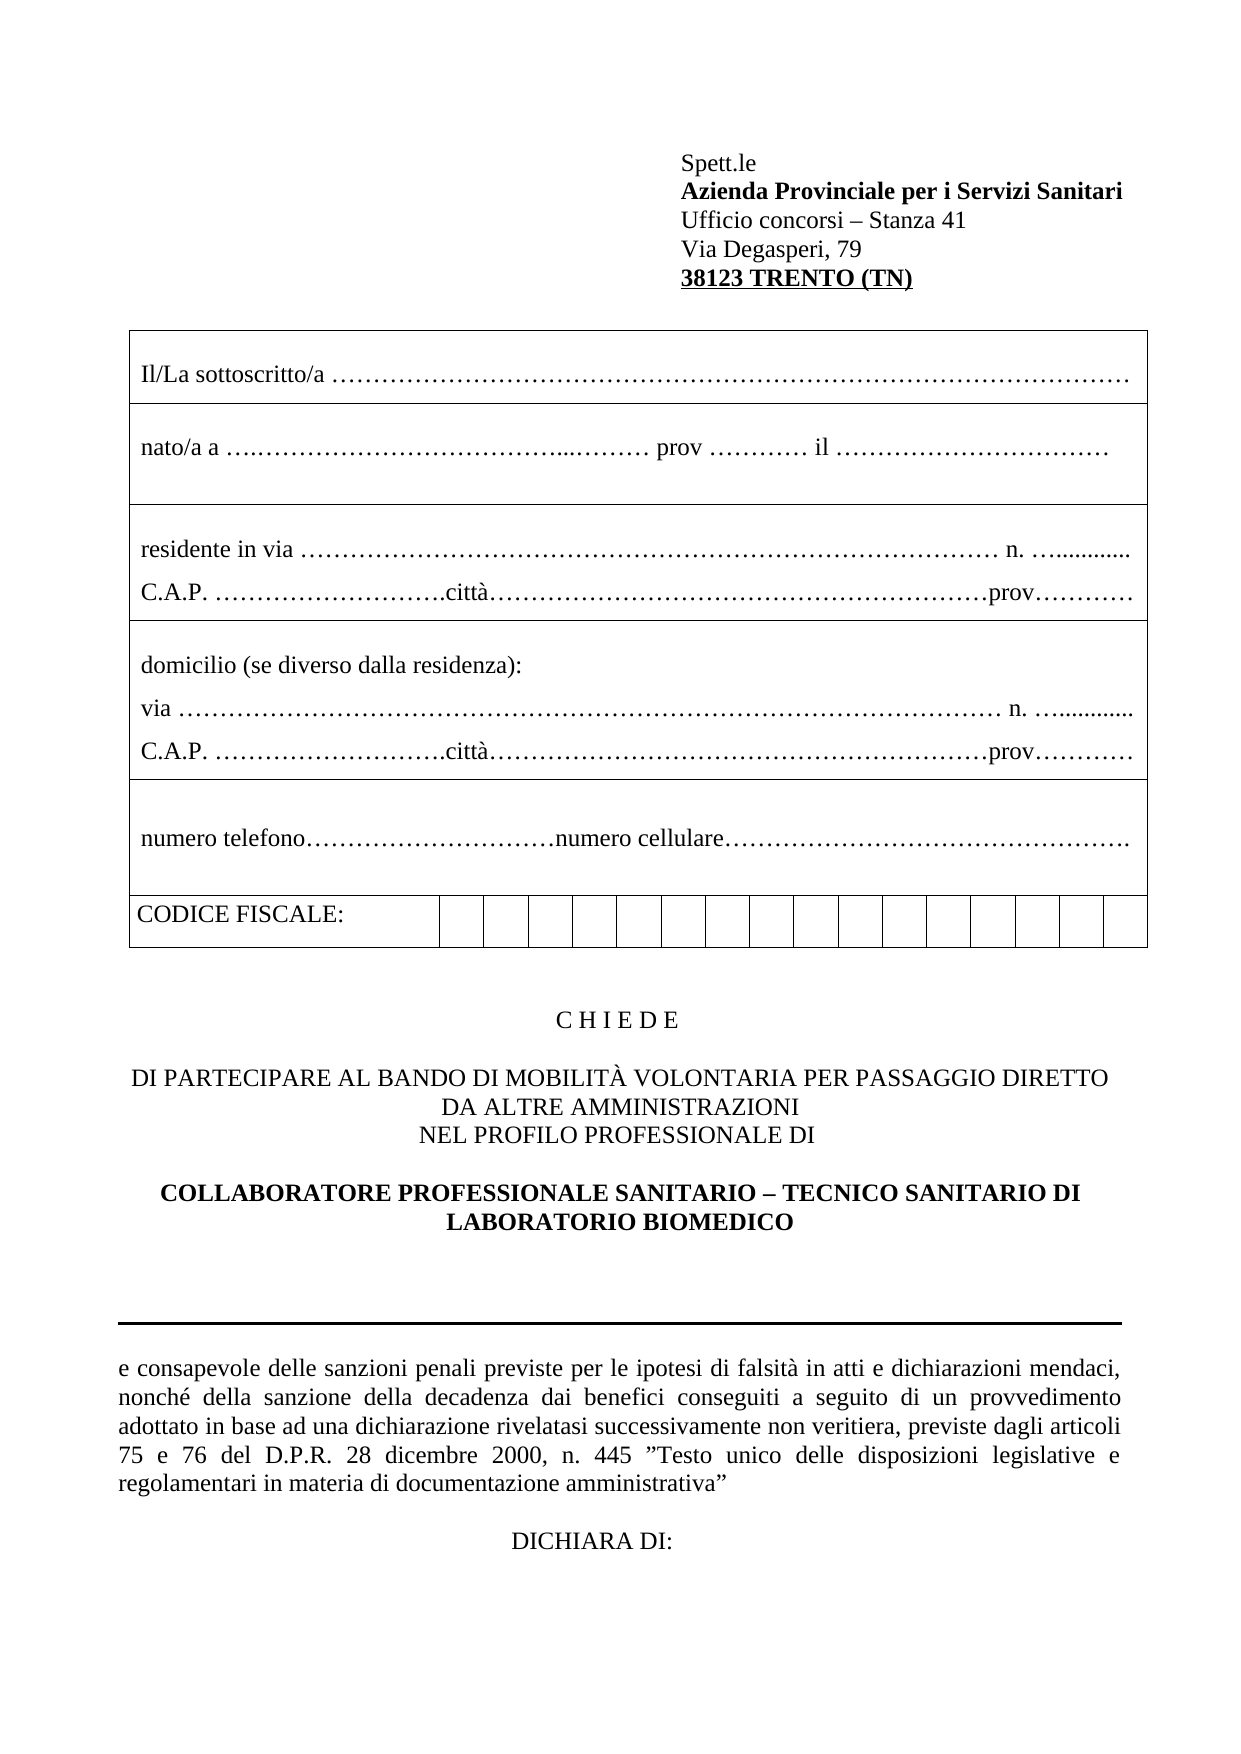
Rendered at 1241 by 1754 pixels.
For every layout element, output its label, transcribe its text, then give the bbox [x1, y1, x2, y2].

table_cell [1060, 896, 1103, 947]
text Via Degasperi, 79 [681, 234, 1122, 263]
text COLLABORATORE PROFESSIONALE SANITARIO – TECNICO SANITARIO DI LABORATORIO BIOMEDICO [118, 1178, 1122, 1235]
table_cell [484, 896, 528, 947]
text DI PARTECIPARE AL BANDO DI MOBILITÀ VOLONTARIA PER PASSAGGIO DIRETTO DA ALTRE AMMINISTRAZIONI [118, 1063, 1122, 1120]
table_cell [794, 896, 838, 947]
table_cell [440, 896, 483, 947]
table_cell [573, 896, 616, 947]
table_cell domicilio (se diverso dalla residenza): via ……………………………………………………………………………………… n. …............ C.A.P. ……………………….città……………………………………………………prov………… [130, 621, 1147, 779]
text 38123 TRENTO (TN) [681, 263, 1122, 291]
table_cell [883, 896, 926, 947]
table_header Il/La sottoscritto/a …………………………………………………………………………………… [130, 331, 1147, 403]
table_cell nato/a a ….………………………………...……… prov ………… il …………………………… [130, 404, 1147, 504]
table_cell [662, 896, 705, 947]
text DICHIARA DI: [62, 1526, 1122, 1555]
table_cell [617, 896, 661, 947]
table_cell [971, 896, 1015, 947]
table_cell [750, 896, 793, 947]
table_cell [1104, 896, 1147, 947]
text C H I E D E [118, 1005, 1122, 1034]
table_cell CODICE FISCALE: [130, 896, 439, 947]
table_cell [529, 896, 572, 947]
text Ufficio concorsi – Stanza 41 [681, 205, 1122, 234]
text NEL PROFILO PROFESSIONALE DI [118, 1120, 1122, 1149]
table_cell [839, 896, 882, 947]
text e consapevole delle sanzioni penali previste per le ipotesi di falsità in atti e dichiarazioni mendaci, nonché della sanzione della decadenza dai benefici conseguiti a seguito di un provvedimento adottato in base ad una dichiarazione rivelatasi successivamente non veritiera, previste dagli articoli 75 e 76 del D.P.R. 28 dicembre 2000, n. 445 ”Testo unico delle disposizioni legislative e regolamentari in materia di documentazione amministrativa” [118, 1353, 1122, 1497]
table_cell [1016, 896, 1059, 947]
table_cell numero telefono…………………………numero cellulare…………………………………………. [130, 780, 1147, 895]
table_cell [706, 896, 749, 947]
text Spett.le [681, 148, 1122, 176]
text Azienda Provinciale per i Servizi Sanitari [681, 176, 1131, 205]
table_cell residente in via ………………………………………………………………………… n. …............ C.A.P. ……………………….città……………………………………………………prov………… [130, 505, 1147, 620]
table_cell [927, 896, 970, 947]
